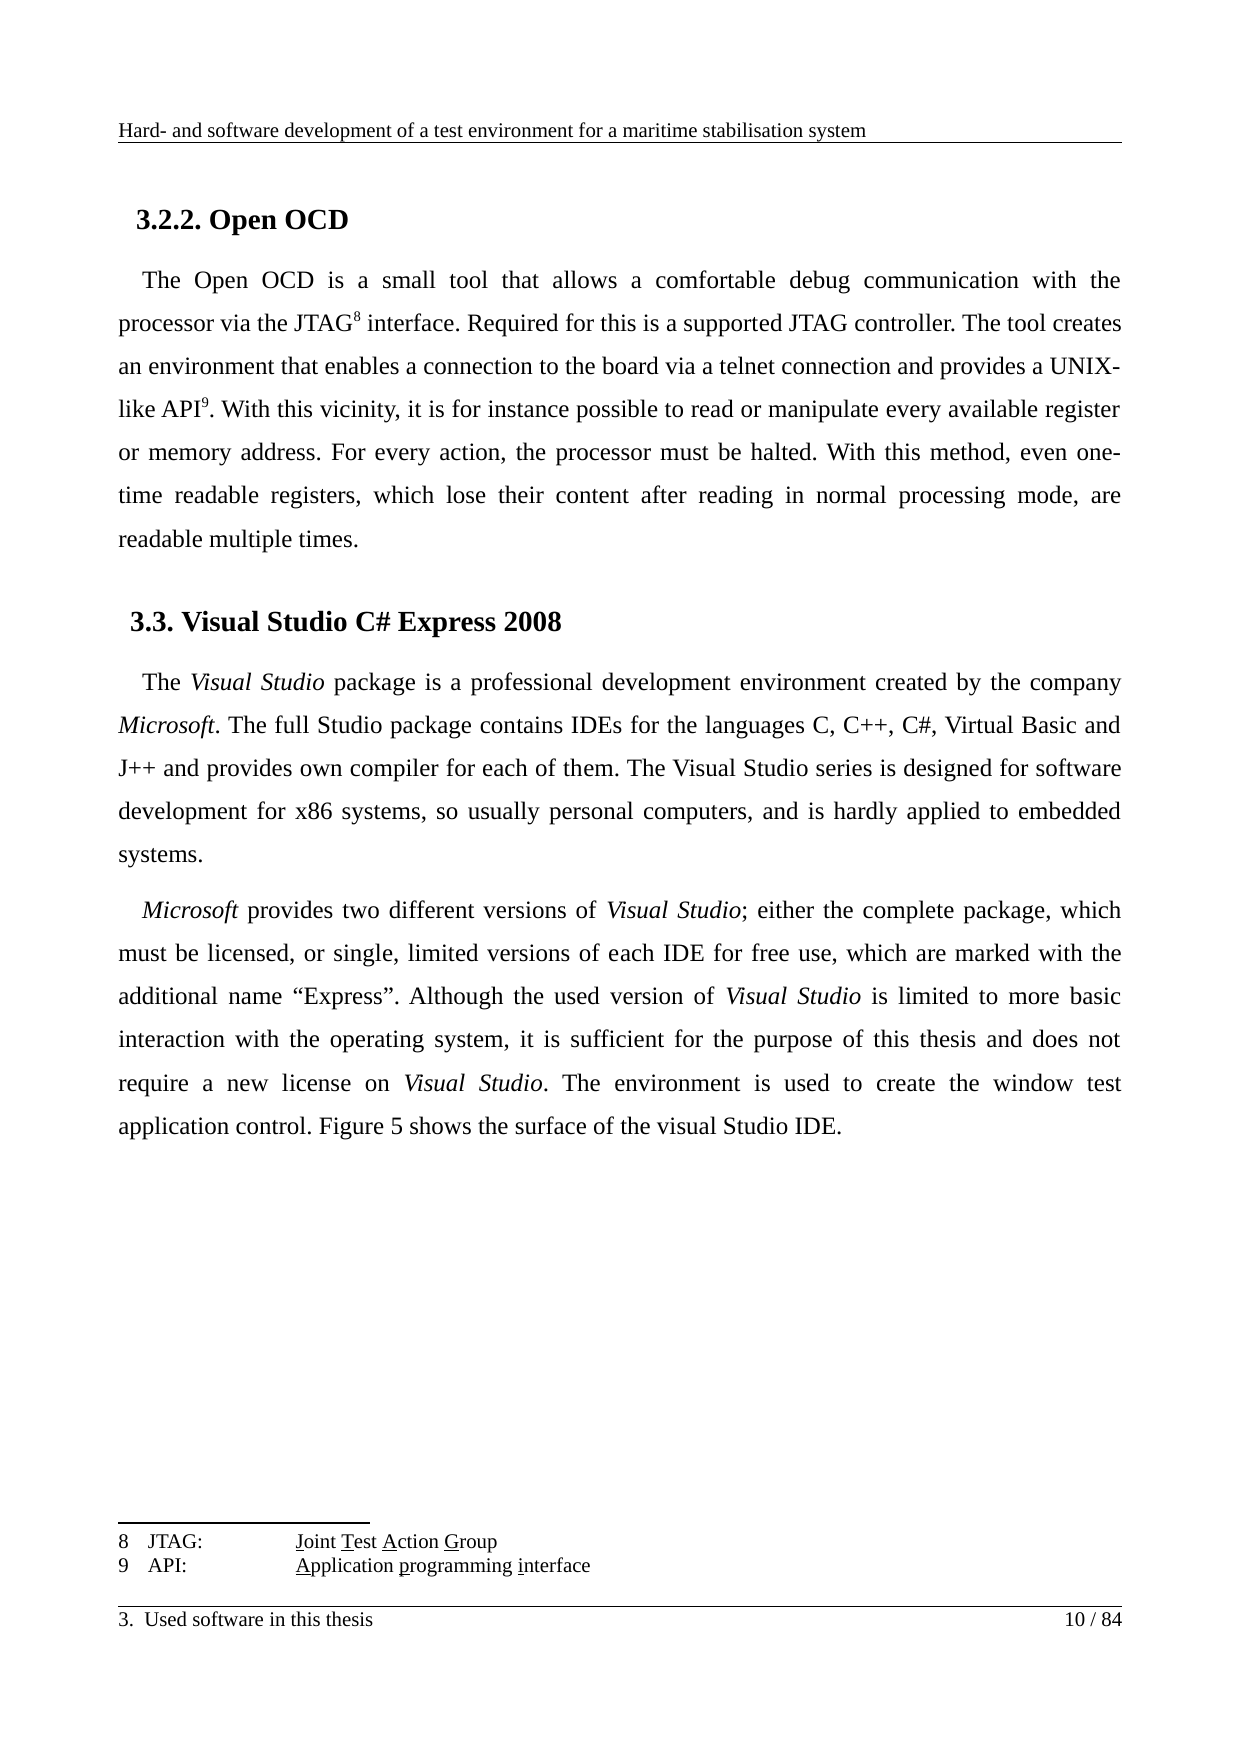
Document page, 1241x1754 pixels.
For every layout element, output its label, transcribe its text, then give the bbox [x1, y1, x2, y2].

text JTAG: Joint Test Action Group [118, 1529, 1122, 1553]
text Microsoft provides two different versions of Visual Studio; either the complete package, which must be licensed, or single, limited versions of each IDE for free use, which are marked with the additional name “Express”. Although the used version of Visual Studio is limited to more basic interaction with the operating system, it is sufficient for the purpose of this thesis and does not require a new license on Visual Studio. The environment is used to create the window test application control. Figure 5 shows the surface of the visual Studio IDE. [118, 895, 1122, 1139]
text The Visual Studio package is a professional development environment created by the company Microsoft. The full Studio package contains IDEs for the languages C, C++, C#, Virtual Basic and J++ and provides own compiler for each of them. The Visual Studio series is designed for software development for x86 systems, so usually personal computers, and is hardly applied to embedded systems. [118, 667, 1122, 868]
subtitle Open OCD [118, 202, 1122, 236]
text API: Application programming interface [118, 1553, 1122, 1577]
subtitle Visual Studio C# Express 2008 [118, 604, 1122, 638]
text The Open OCD is a small tool that allows a comfortable debug communication with the processor via the JTAG interface. Required for this is a supported JTAG controller. The tool creates an environment that enables a connection to the board via a telnet connection and provides a UNIX-like API. With this vicinity, it is for instance possible to read or manipulate every available register or memory address. For every action, the processor must be halted. With this method, even one-time readable registers, which lose their content after reading in normal processing mode, are readable multiple times. [118, 265, 1122, 552]
